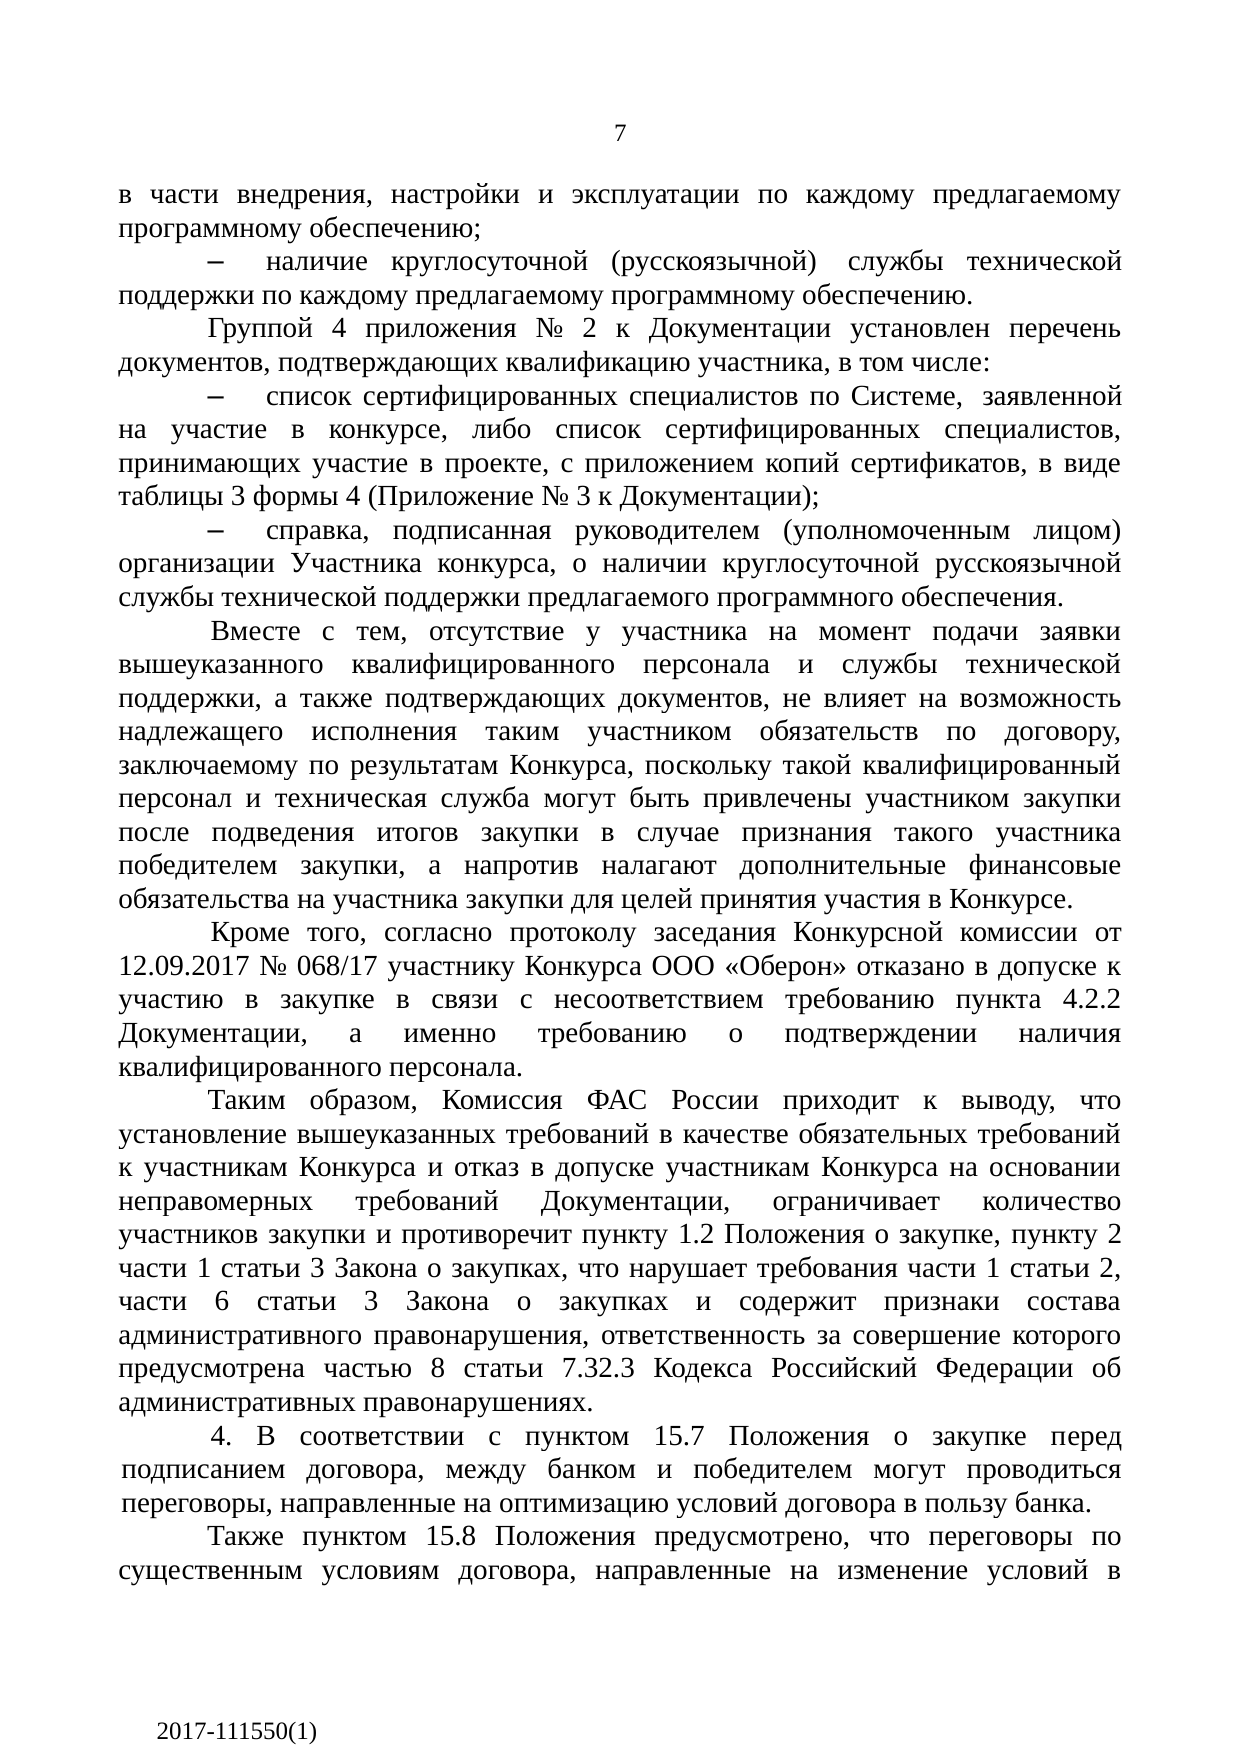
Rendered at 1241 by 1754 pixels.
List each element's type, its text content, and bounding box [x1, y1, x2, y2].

list справка, подписанная руководителем (уполномоченным лицом) организации Участника конкурса, о наличии круглосуточной русскоязычной службы технической поддержки предлагаемого программного обеспечения. [118, 512, 1122, 613]
text Также пунктом 15.8 Положения предусмотрено, что переговоры по существенным условиям договора, направленные на изменение условий в [118, 1518, 1122, 1585]
text Вместе с тем, отсутствие у участника на момент подачи заявки вышеуказанного квалифицированного персонала и службы технической поддержки, а также подтверждающих документов, не влияет на возможность надлежащего исполнения таким участником обязательств по договору, заключаемому по результатам Конкурса, поскольку такой квалифицированный персонал и техническая служба могут быть привлечены участником закупки после подведения итогов закупки в случае признания такого участника победителем закупки, а напротив налагают дополнительные финансовые обязательства на участника закупки для целей принятия участия в Конкурсе. [118, 613, 1122, 914]
text 4. В соответствии с пунктом 15.7 Положения о закупке перед подписанием договора, между банком и победителем могут проводиться переговоры, направленные на оптимизацию условий договора в пользу банка. [121, 1418, 1122, 1518]
text Кроме того, согласно протоколу заседания Конкурсной комиссии от 12.09.2017 № 068/17 участнику Конкурса ООО «Оберон» отказано в допуске к участию в закупке в связи с несоответствием требованию пункта 4.2.2 Документации, а именно требованию о подтверждении наличия квалифицированного персонала. [118, 914, 1122, 1082]
list список сертифицированных специалистов по Системе, заявленной на участие в конкурсе, либо список сертифицированных специалистов, принимающих участие в проекте, с приложением копий сертификатов, в виде таблицы 3 формы 4 (Приложение № 3 к Документации); [118, 378, 1122, 512]
list наличие круглосуточной (русскоязычной) службы технической поддержки по каждому предлагаемому программному обеспечению. [118, 243, 1122, 311]
list в части внедрения, настройки и эксплуатации по каждому предлагаемому программному обеспечению; [118, 176, 1122, 243]
text Группой 4 приложения № 2 к Документации установлен перечень документов, подтверждающих квалификацию участника, в том числе: [118, 311, 1122, 378]
text Таким образом, Комиссия ФАС России приходит к выводу, что установление вышеуказанных требований в качестве обязательных требований к участникам Конкурса и отказ в допуске участникам Конкурса на основании неправомерных требований Документации, ограничивает количество участников закупки и противоречит пункту 1.2 Положения о закупке, пункту 2 части 1 статьи 3 Закона о закупках, что нарушает требования части 1 статьи 2, части 6 статьи 3 Закона о закупках и содержит признаки состава административного правонарушения, ответственность за совершение которого предусмотрена частью 8 статьи 7.32.3 Кодекса Российский Федерации об административных правонарушениях. [118, 1082, 1122, 1418]
